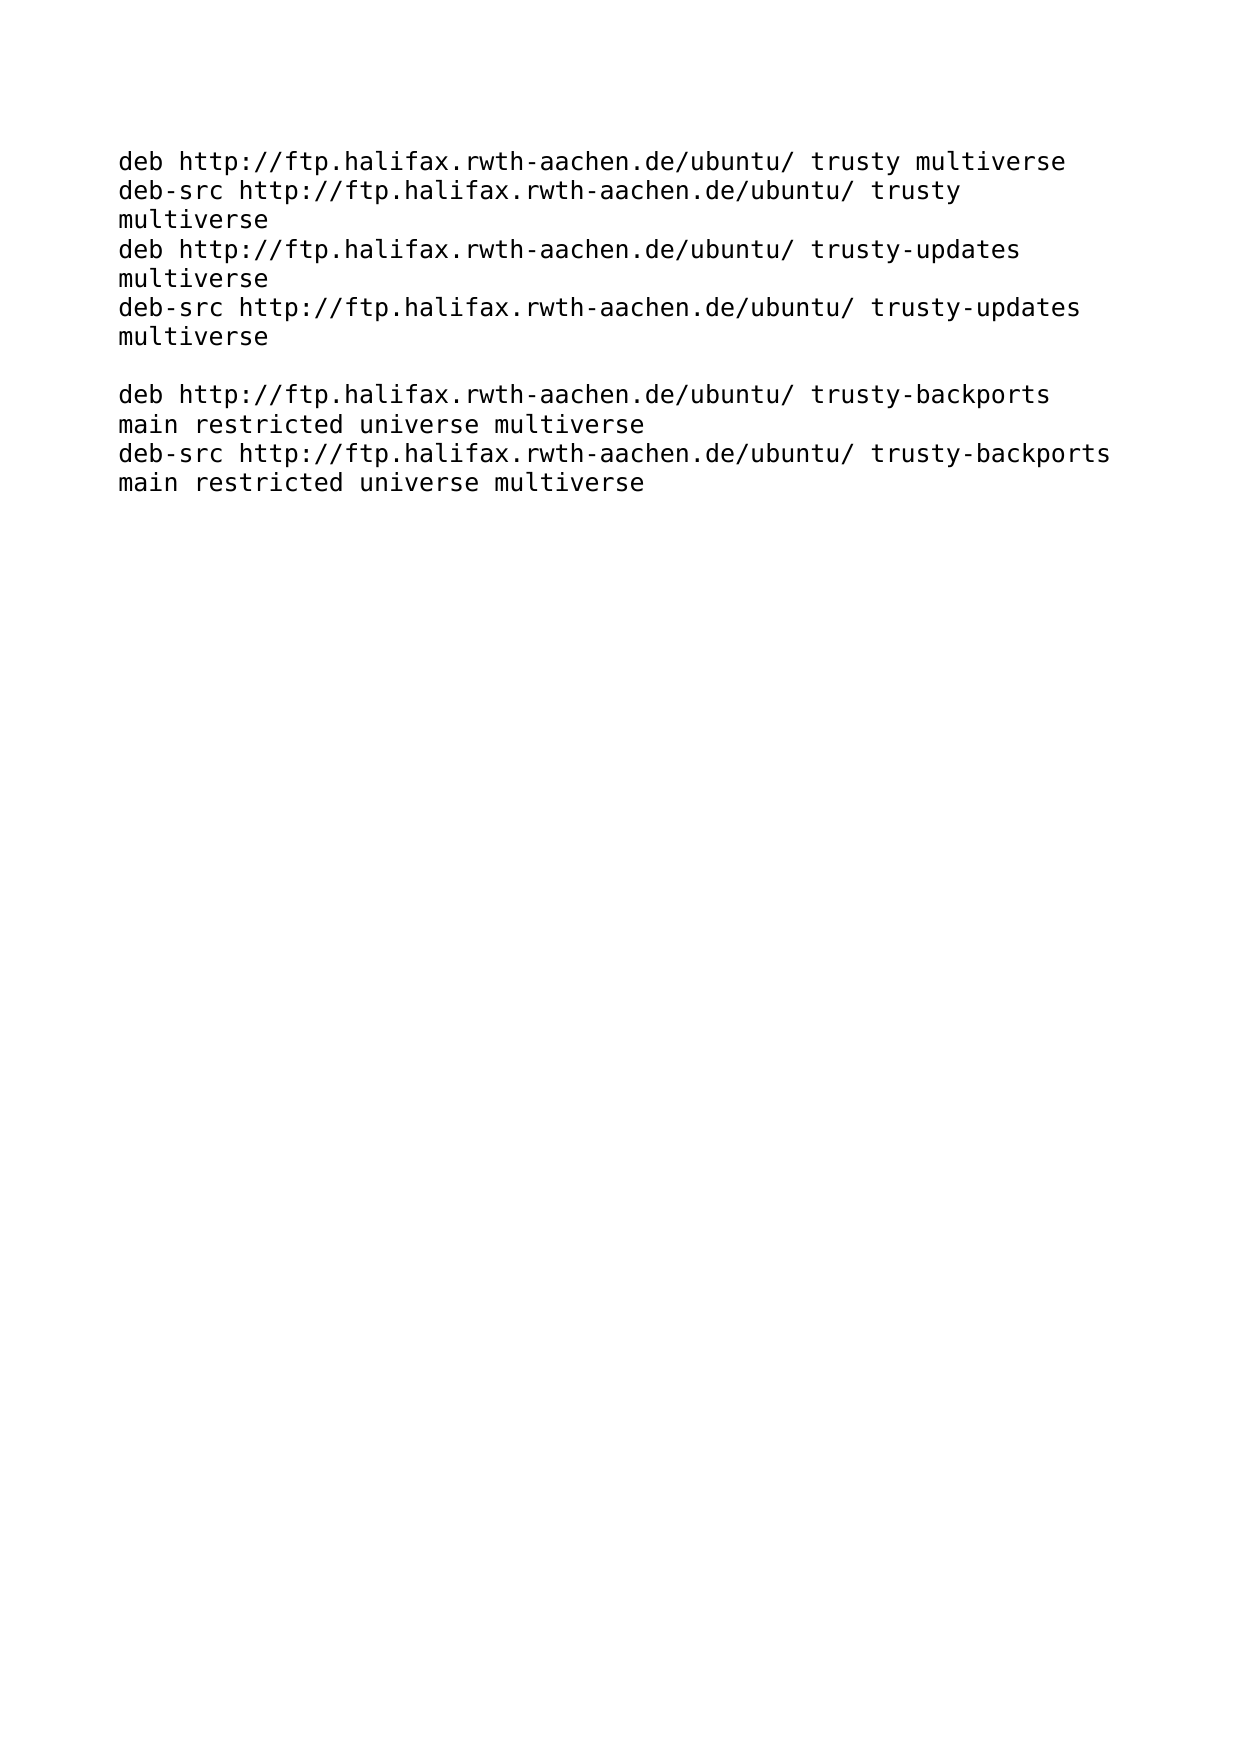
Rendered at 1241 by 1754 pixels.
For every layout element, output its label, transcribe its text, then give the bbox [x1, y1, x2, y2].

text deb http://ftp.halifax.rwth-aachen.de/ubuntu/ trusty multiverse deb-src http://ftp.halifax.rwth-aachen.de/ubuntu/ trusty multiverse deb http://ftp.halifax.rwth-aachen.de/ubuntu/ trusty-updates multiverse deb-src http://ftp.halifax.rwth-aachen.de/ubuntu/ trusty-updates multiverse deb http://ftp.halifax.rwth-aachen.de/ubuntu/ trusty-backports main restricted universe multiverse deb-src http://ftp.halifax.rwth-aachen.de/ubuntu/ trusty-backports main restricted universe multiverse [118, 118, 1122, 556]
